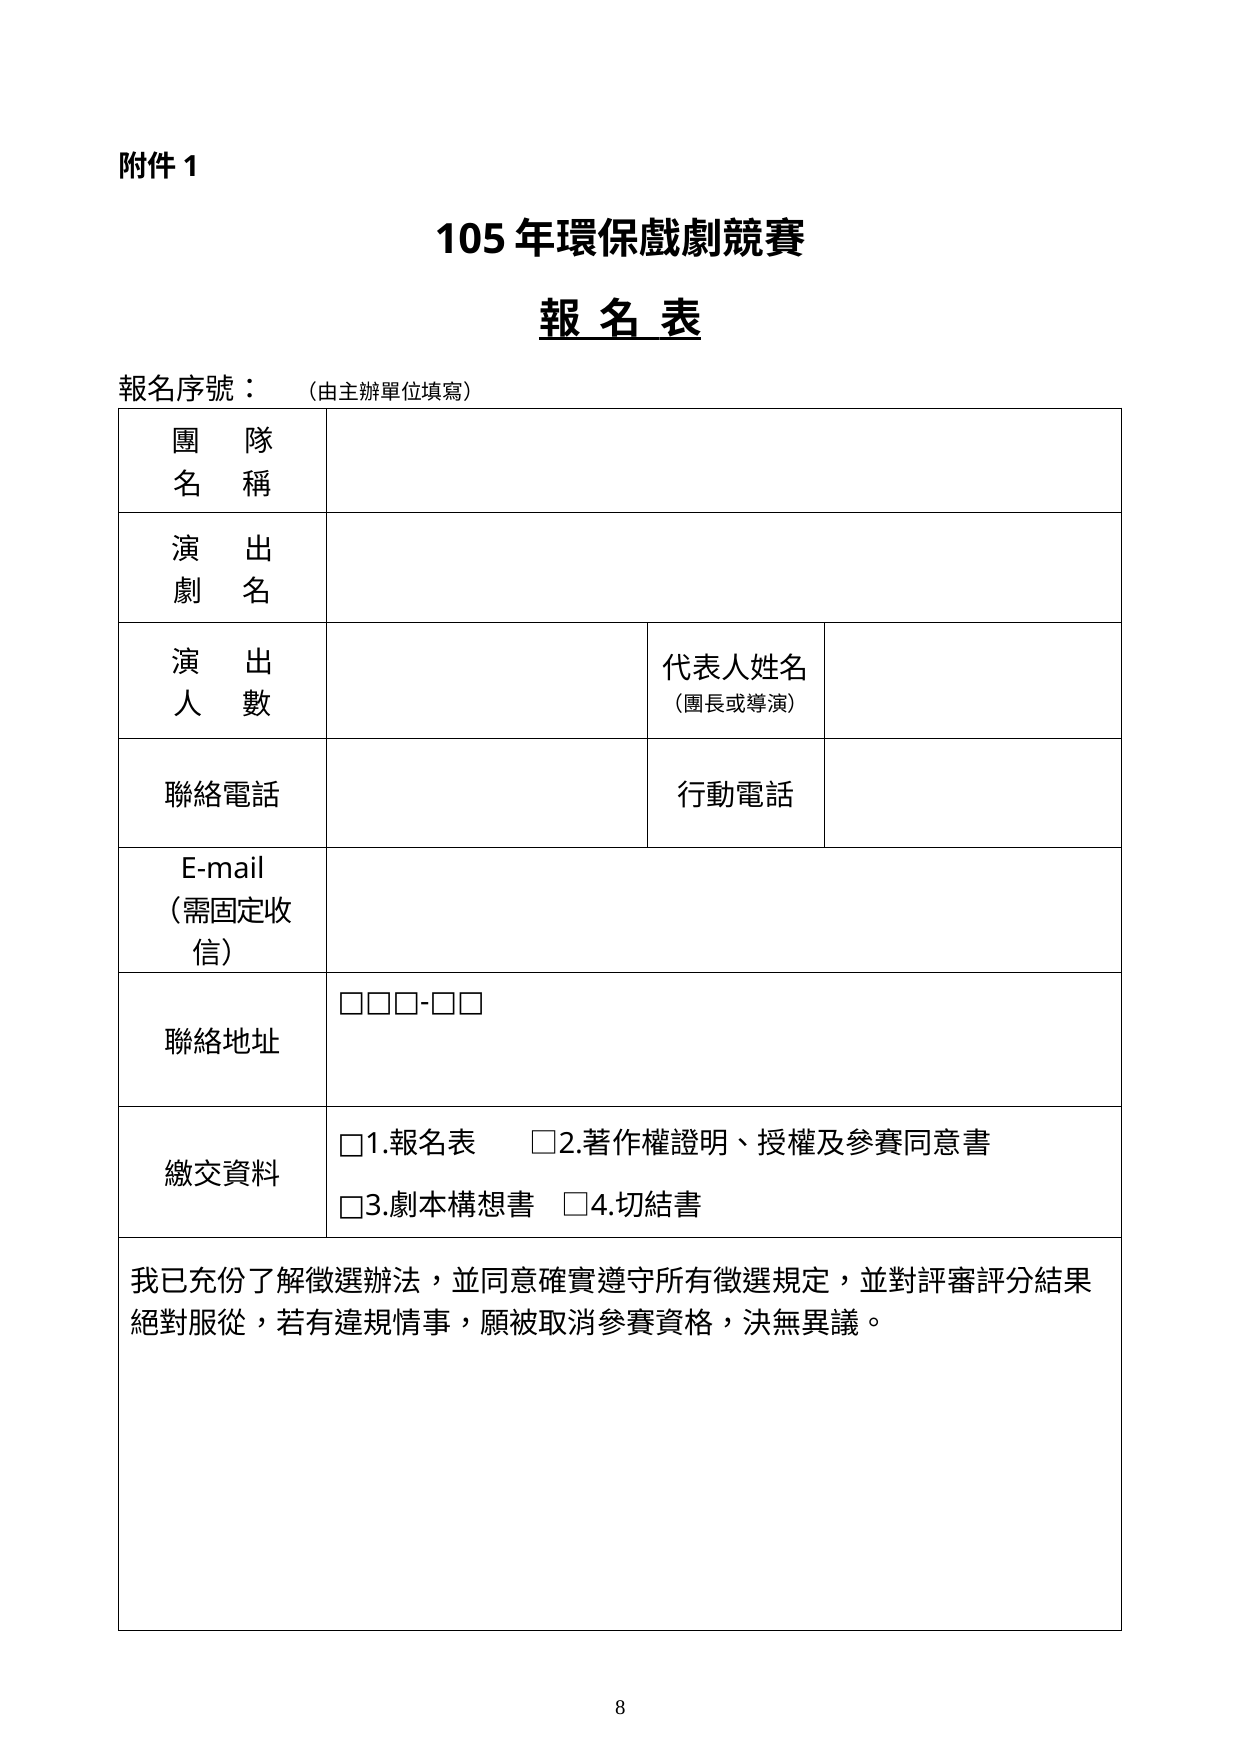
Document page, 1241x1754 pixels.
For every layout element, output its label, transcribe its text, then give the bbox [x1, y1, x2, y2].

table_cell □1.報名表 □2.著作權證明、授權及參賽同意書 □3.劇本構想書 □4.切結書 [327, 1107, 1121, 1237]
table_header 團隊 名 稱 [119, 409, 326, 512]
table_cell 演出 劇 名 [119, 513, 326, 622]
table_cell [825, 623, 1121, 738]
table_cell [327, 739, 647, 847]
table_cell 代表人姓名 （團長或導演） [648, 623, 824, 738]
text 105年環保戲劇競賽 [118, 205, 1122, 265]
table_cell [327, 513, 1121, 622]
table_cell [825, 739, 1121, 847]
table_header [327, 409, 1121, 512]
table_cell [327, 623, 647, 738]
table_cell □□□-□□ [327, 973, 1121, 1106]
table_cell 聯絡電話 [119, 739, 326, 847]
table_cell 聯絡地址 [119, 973, 326, 1106]
table_cell E-mail （需固定收信） [119, 848, 326, 972]
table_cell 演出 人 數 [119, 623, 326, 738]
text 報名序號： （由主辦單位填寫） [118, 365, 1122, 408]
table_cell 行動電話 [648, 739, 824, 847]
text 報名表 [118, 285, 1122, 346]
table_cell [327, 848, 1121, 972]
table_cell 我已充份了解徵選辦法，並同意確實遵守所有徵選規定，並對評審評分結果絕對服從，若有違規情事，願被取消參賽資格，決無異議。 [119, 1238, 1121, 1630]
table_cell 繳交資料 [119, 1107, 326, 1237]
text 附件1 [118, 143, 1122, 185]
